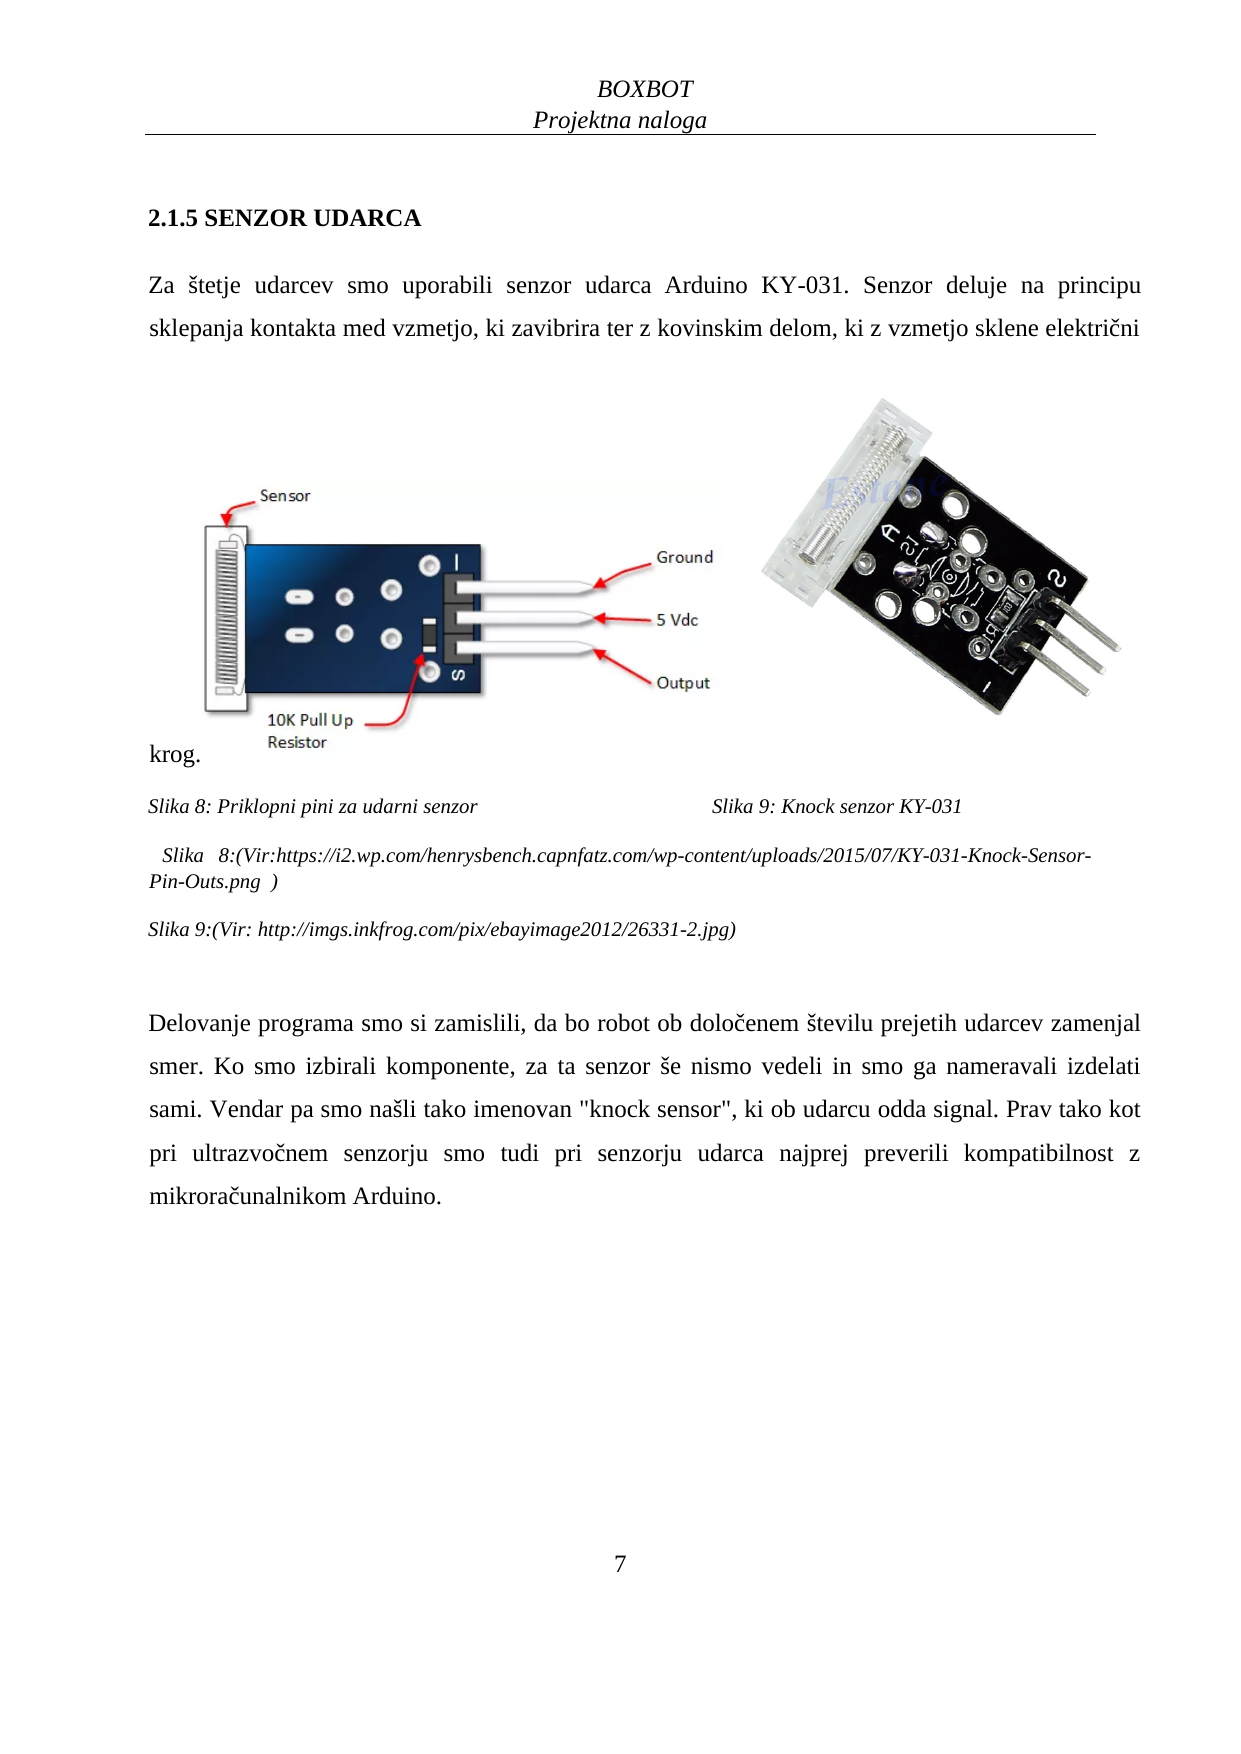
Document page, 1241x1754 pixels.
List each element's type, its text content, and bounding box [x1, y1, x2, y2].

text Slika 8: Priklopni pini za udarni senzor Slika 9: Knock senzor KY-031 [148, 794, 1092, 818]
text Delovanje programa smo si zamislili, da bo robot ob določenem številu prejetih udarcev zamenjal smer. Ko smo izbirali komponente, za ta senzor še nismo vedeli in smo ga nameravali izdelati sami. Vendar pa smo našli tako imenovan "knock sensor", ki ob udarcu odda signal. Prav tako kot pri ultrazvočnem senzorju smo tudi pri senzorju udarca najprej preverili kompatibilnost z mikroračunalnikom Arduino. [148, 1008, 1142, 1209]
text Za štetje udarcev smo uporabili senzor udarca Arduino KY-031. Senzor deluje na principu sklepanja kontakta med vzmetjo, ki zavibrira ter z kovinskim delom, ki z vzmetjo sklene električni krog. [148, 270, 1142, 768]
picture [201, 478, 724, 763]
picture [729, 356, 1135, 762]
subtitle 2.1.5 SENZOR UDARCA [148, 203, 1142, 231]
text Slika 8:(Vir:https://i2.wp.com/henrysbench.capnfatz.com/wp-content/uploads/2015/07/KY-031-Knock-Sensor- Pin-Outs.png ) [148, 843, 1092, 893]
text Slika 9:(Vir: http://imgs.inkfrog.com/pix/ebayimage2012/26331-2.jpg) [148, 917, 1092, 941]
